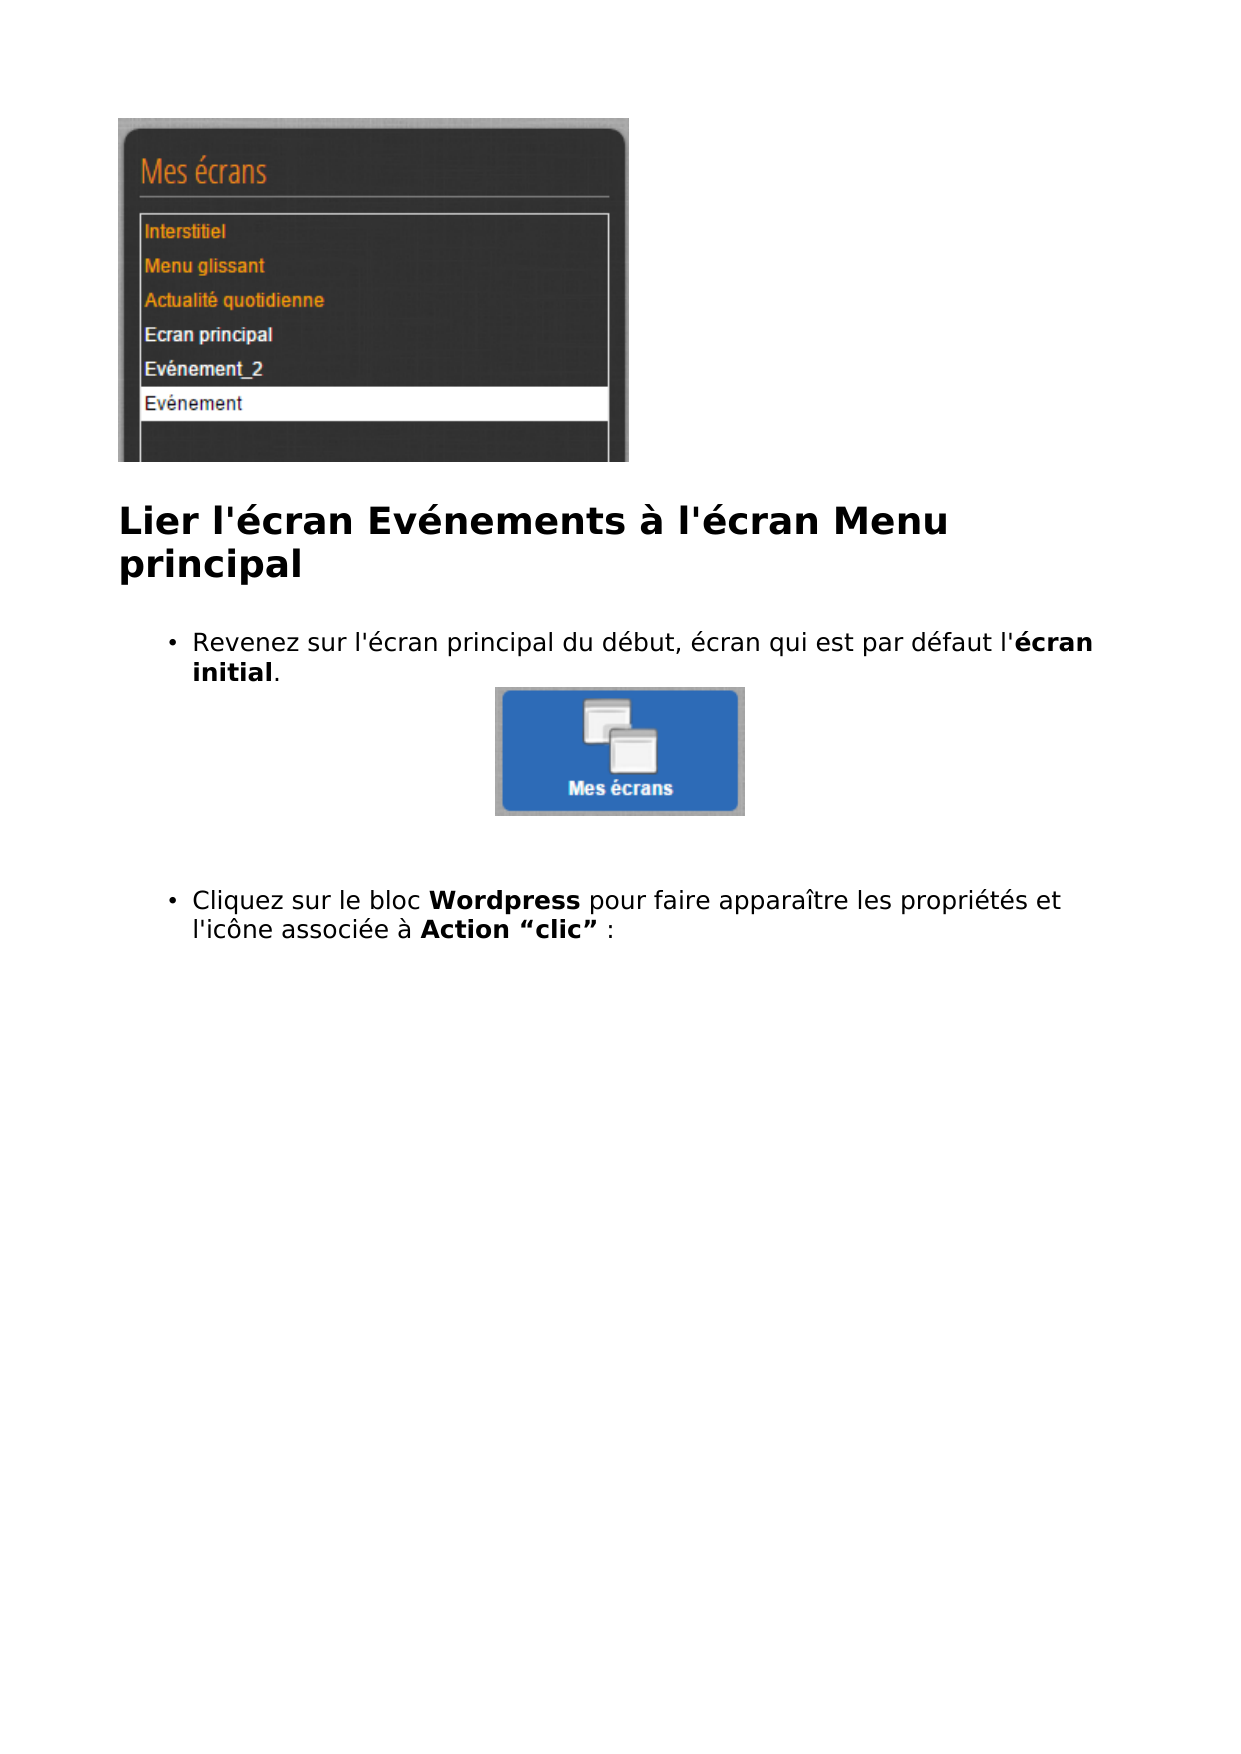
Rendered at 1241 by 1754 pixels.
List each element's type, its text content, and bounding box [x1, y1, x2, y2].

list Revenez sur l'écran principal du début, écran qui est par défaut l'écran initial. [177, 629, 1122, 687]
picture [495, 687, 745, 816]
list Cliquez sur le bloc Wordpress pour faire apparaître les propriétés et l'icône associée à Action “clic” : [177, 886, 1122, 944]
subtitle Lier l'écran Evénements à l'écran Menu principal [118, 499, 1122, 587]
picture [118, 118, 629, 462]
